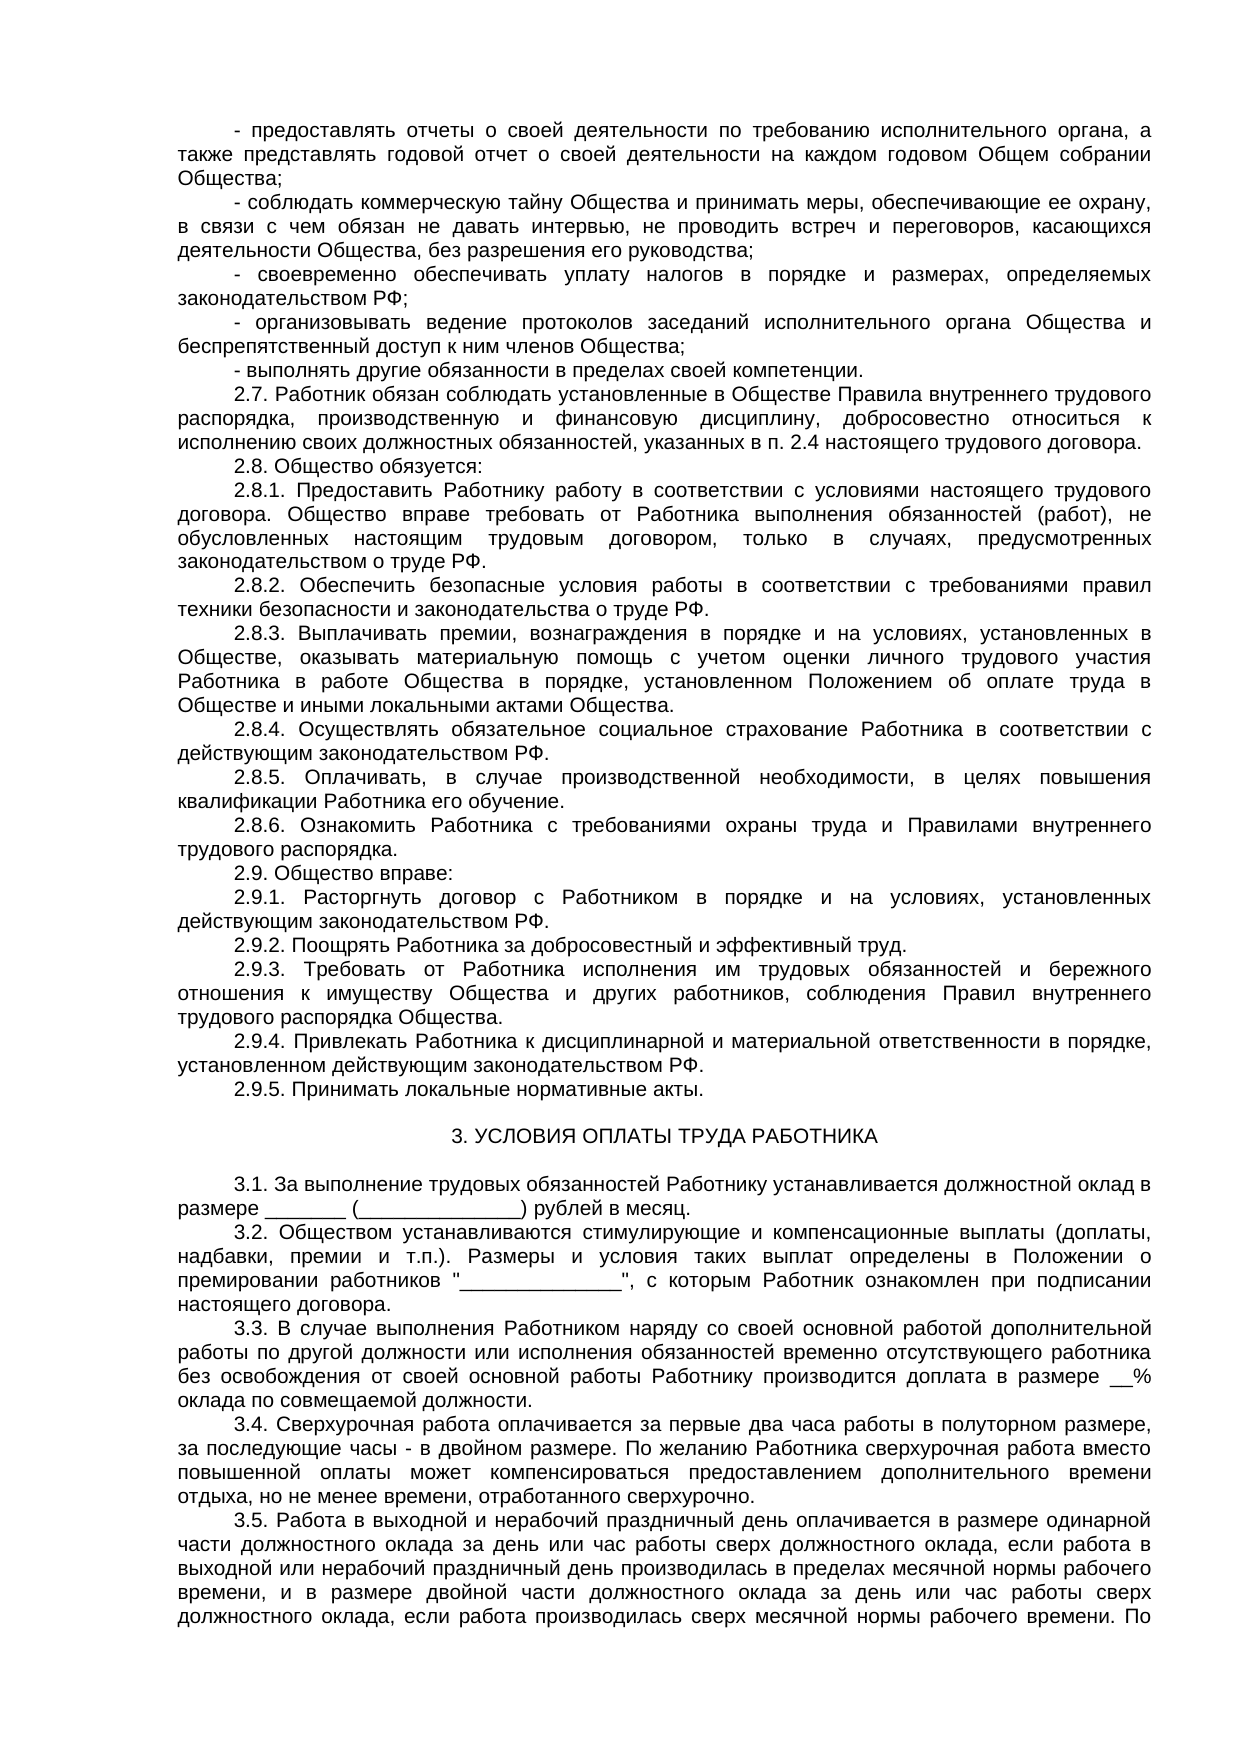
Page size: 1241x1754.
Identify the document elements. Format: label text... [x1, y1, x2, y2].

text 2.8.5. Оплачивать, в случае производственной необходимости, в целях повышения квалификации Работника его обучение. [177, 765, 1152, 813]
text 2.9.2. Поощрять Работника за добросовестный и эффективный труд. [177, 933, 1152, 957]
text 2.9. Общество вправе: [177, 861, 1152, 885]
text 3.2. Обществом устанавливаются стимулирующие и компенсационные выплаты (доплаты, надбавки, премии и т.п.). Размеры и условия таких выплат определены в Положении о премировании работников "______________", с которым Работник ознакомлен при подписании настоящего договора. [177, 1220, 1152, 1316]
text - своевременно обеспечивать уплату налогов в порядке и размерах, определяемых законодательством РФ; [177, 262, 1152, 310]
text 2.9.1. Расторгнуть договор с Работником в порядке и на условиях, установленных действующим законодательством РФ. [177, 885, 1152, 933]
text 2.8.2. Обеспечить безопасные условия работы в соответствии с требованиями правил техники безопасности и законодательства о труде РФ. [177, 573, 1152, 621]
text 2.9.3. Требовать от Работника исполнения им трудовых обязанностей и бережного отношения к имуществу Общества и других работников, соблюдения Правил внутреннего трудового распорядка Общества. [177, 957, 1152, 1028]
text 3.4. Сверхурочная работа оплачивается за первые два часа работы в полуторном размере, за последующие часы - в двойном размере. По желанию Работника сверхурочная работа вместо повышенной оплаты может компенсироваться предоставлением дополнительного времени отдыха, но не менее времени, отработанного сверхурочно. [177, 1412, 1152, 1508]
text - соблюдать коммерческую тайну Общества и принимать меры, обеспечивающие ее охрану, в связи с чем обязан не давать интервью, не проводить встреч и переговоров, касающихся деятельности Общества, без разрешения его руководства; [177, 190, 1152, 262]
text 2.9.4. Привлекать Работника к дисциплинарной и материальной ответственности в порядке, установленном действующим законодательством РФ. [177, 1028, 1152, 1076]
text 2.8. Общество обязуется: [177, 453, 1152, 477]
text 2.8.3. Выплачивать премии, вознаграждения в порядке и на условиях, установленных в Обществе, оказывать материальную помощь с учетом оценки личного трудового участия Работника в работе Общества в порядке, установленном Положением об оплате труда в Обществе и иными локальными актами Общества. [177, 621, 1152, 717]
text 2.8.6. Ознакомить Работника с требованиями охраны труда и Правилами внутреннего трудового распорядка. [177, 813, 1152, 861]
text 2.8.4. Осуществлять обязательное социальное страхование Работника в соответствии с действующим законодательством РФ. [177, 717, 1152, 765]
text 2.7. Работник обязан соблюдать установленные в Обществе Правила внутреннего трудового распорядка, производственную и финансовую дисциплину, добросовестно относиться к исполнению своих должностных обязанностей, указанных в п. 2.4 настоящего трудового договора. [177, 382, 1152, 453]
text 3. УСЛОВИЯ ОПЛАТЫ ТРУДА РАБОТНИКА [177, 1124, 1152, 1148]
text - предоставлять отчеты о своей деятельности по требованию исполнительного органа, а также представлять годовой отчет о своей деятельности на каждом годовом Общем собрании Общества; [177, 118, 1152, 190]
text 3.5. Работа в выходной и нерабочий праздничный день оплачивается в размере одинарной части должностного оклада за день или час работы сверх должностного оклада, если работа в выходной или нерабочий праздничный день производилась в пределах месячной нормы рабочего времени, и в размере двойной части должностного оклада за день или час работы сверх должностного оклада, если работа производилась сверх месячной нормы рабочего времени. По [177, 1508, 1152, 1627]
text 2.8.1. Предоставить Работнику работу в соответствии с условиями настоящего трудового договора. Общество вправе требовать от Работника выполнения обязанностей (работ), не обусловленных настоящим трудовым договором, только в случаях, предусмотренных законодательством о труде РФ. [177, 477, 1152, 573]
text 2.9.5. Принимать локальные нормативные акты. [177, 1076, 1152, 1100]
text - выполнять другие обязанности в пределах своей компетенции. [177, 358, 1152, 382]
text - организовывать ведение протоколов заседаний исполнительного органа Общества и беспрепятственный доступ к ним членов Общества; [177, 310, 1152, 358]
text 3.1. За выполнение трудовых обязанностей Работнику устанавливается должностной оклад в размере _______ (______________) рублей в месяц. [177, 1172, 1152, 1220]
text 3.3. В случае выполнения Работником наряду со своей основной работой дополнительной работы по другой должности или исполнения обязанностей временно отсутствующего работника без освобождения от своей основной работы Работнику производится доплата в размере __% оклада по совмещаемой должности. [177, 1316, 1152, 1412]
